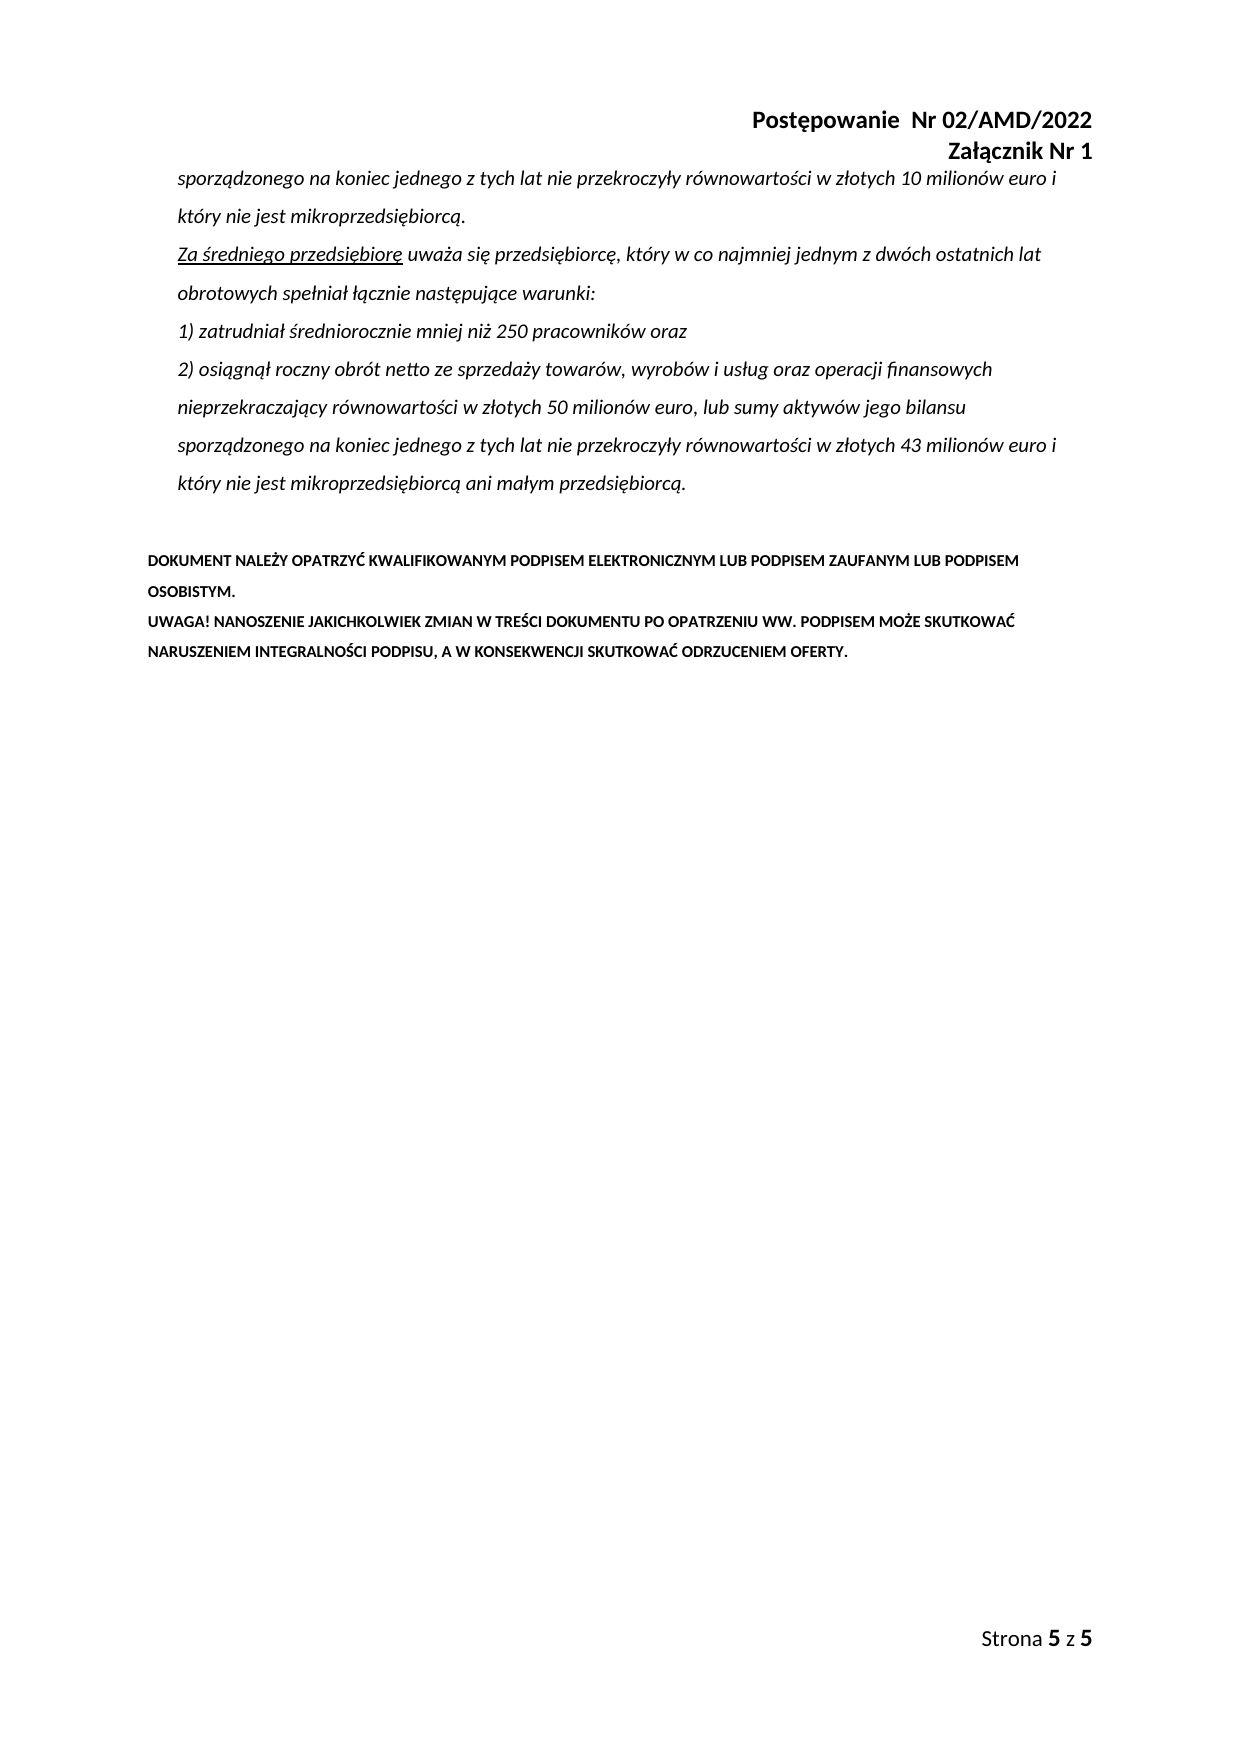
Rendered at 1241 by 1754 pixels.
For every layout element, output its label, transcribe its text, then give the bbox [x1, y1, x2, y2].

text 2) osiągnął roczny obrót netto ze sprzedaży towarów, wyrobów i usług oraz operacji finansowych nieprzekraczający równowartości w złotych 50 milionów euro, lub sumy aktywów jego bilansu sporządzonego na koniec jednego z tych lat nie przekroczyły równowartości w złotych 43 milionów euro i który nie jest mikroprzedsiębiorcą ani małym przedsiębiorcą. [177, 356, 1093, 496]
text sporządzonego na koniec jednego z tych lat nie przekroczyły równowartości w złotych 10 milionów euro i który nie jest mikroprzedsiębiorcą. [177, 165, 1093, 229]
text DOKUMENT NALEŻY OPATRZYĆ KWALIFIKOWANYM PODPISEM ELEKTRONICZNYM LUB PODPISEM ZAUFANYM LUB PODPISEM OSOBISTYM. [148, 550, 1087, 601]
text 1) zatrudniał średniorocznie mniej niż 250 pracowników oraz [177, 318, 1093, 343]
text Za średniego przedsiębiorę uważa się przedsiębiorcę, który w co najmniej jednym z dwóch ostatnich lat obrotowych spełniał łącznie następujące warunki: [177, 242, 1093, 305]
text UWAGA! NANOSZENIE JAKICHKOLWIEK ZMIAN W TREŚCI DOKUMENTU PO OPATRZENIU WW. PODPISEM MOŻE SKUTKOWAĆ NARUSZENIEM INTEGRALNOŚCI PODPISU, A W KONSEKWENCJI SKUTKOWAĆ ODRZUCENIEM OFERTY. [148, 611, 1087, 662]
